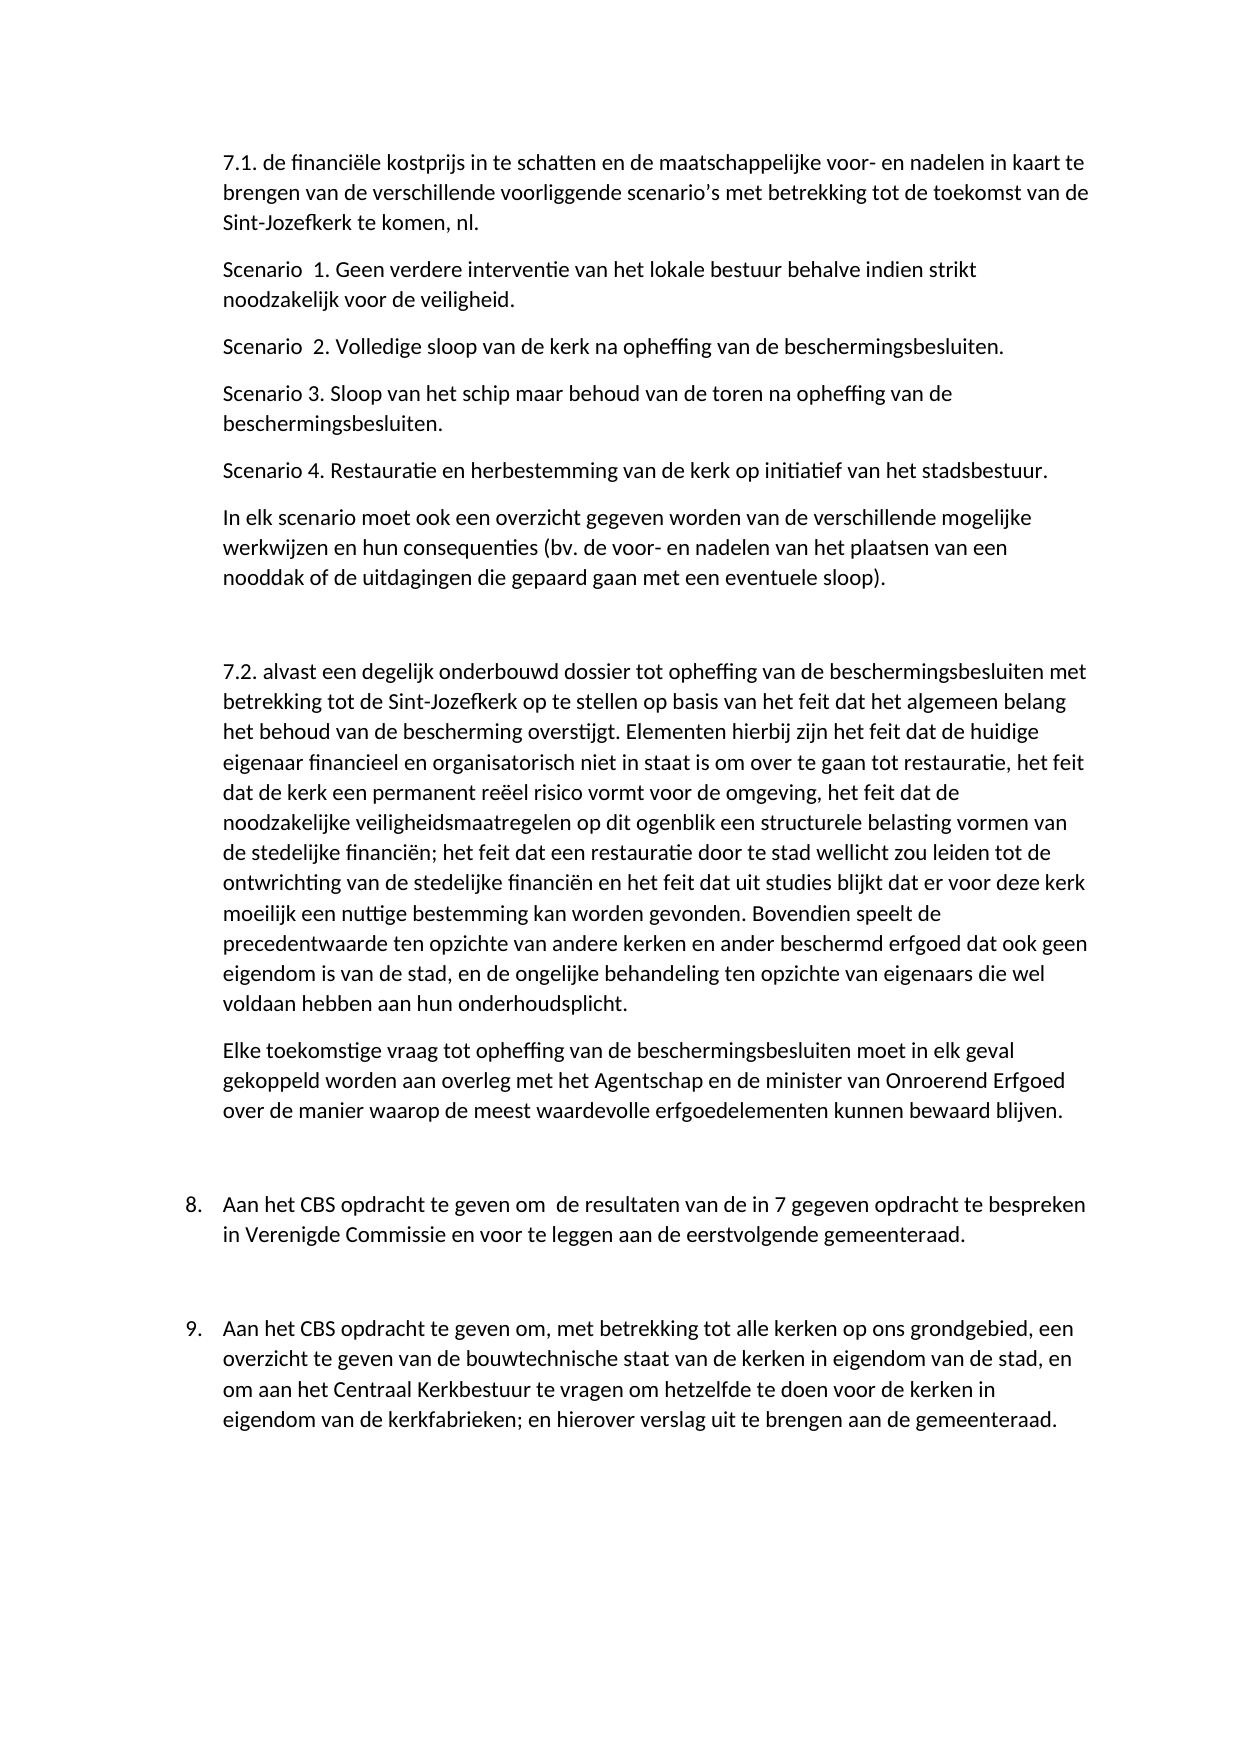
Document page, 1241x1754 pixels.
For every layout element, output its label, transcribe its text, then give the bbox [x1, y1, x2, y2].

list 7.1. de financiële kostprijs in te schatten en de maatschappelijke voor- en nadelen in kaart te brengen van de verschillende voorliggende scenario’s met betrekking tot de toekomst van de Sint-Jozefkerk te komen, nl. [223, 148, 1093, 236]
list Scenario 4. Restauratie en herbestemming van de kerk op initiatief van het stadsbestuur. [223, 456, 1093, 484]
list Elke toekomstige vraag tot opheffing van de beschermingsbesluiten moet in elk geval gekoppeld worden aan overleg met het Agentschap en de minister van Onroerend Erfgoed over de manier waarop de meest waardevolle erfgoedelementen kunnen bewaard blijven. [223, 1036, 1093, 1124]
list Scenario 3. Sloop van het schip maar behoud van de toren na opheffing van de beschermingsbesluiten. [223, 379, 1093, 437]
list Scenario 1. Geen verdere interventie van het lokale bestuur behalve indien strikt noodzakelijk voor de veiligheid. [223, 255, 1093, 313]
list 7.2. alvast een degelijk onderbouwd dossier tot opheffing van de beschermingsbesluiten met betrekking tot de Sint-Jozefkerk op te stellen op basis van het feit dat het algemeen belang het behoud van de bescherming overstijgt. Elementen hierbij zijn het feit dat de huidige eigenaar financieel en organisatorisch niet in staat is om over te gaan tot restauratie, het feit dat de kerk een permanent reëel risico vormt voor de omgeving, het feit dat de noodzakelijke veiligheidsmaatregelen op dit ogenblik een structurele belasting vormen van de stedelijke financiën; het feit dat een restauratie door te stad wellicht zou leiden tot de ontwrichting van de stedelijke financiën en het feit dat uit studies blijkt dat er voor deze kerk moeilijk een nuttige bestemming kan worden gevonden. Bovendien speelt de precedentwaarde ten opzichte van andere kerken en ander beschermd erfgoed dat ook geen eigendom is van de stad, en de ongelijke behandeling ten opzichte van eigenaars die wel voldaan hebben aan hun onderhoudsplicht. [223, 657, 1093, 1017]
list Aan het CBS opdracht te geven om de resultaten van de in 7 gegeven opdracht te bespreken in Verenigde Commissie en voor te leggen aan de eerstvolgende gemeenteraad. [185, 1190, 1093, 1248]
list Scenario 2. Volledige sloop van de kerk na opheffing van de beschermingsbesluiten. [223, 332, 1093, 360]
list Aan het CBS opdracht te geven om, met betrekking tot alle kerken op ons grondgebied, een overzicht te geven van de bouwtechnische staat van de kerken in eigendom van de stad, en om aan het Centraal Kerkbestuur te vragen om hetzelfde te doen voor de kerken in eigendom van de kerkfabrieken; en hierover verslag uit te brengen aan de gemeenteraad. [185, 1314, 1093, 1433]
list In elk scenario moet ook een overzicht gegeven worden van de verschillende mogelijke werkwijzen en hun consequenties (bv. de voor- en nadelen van het plaatsen van een nooddak of de uitdagingen die gepaard gaan met een eventuele sloop). [223, 503, 1093, 591]
